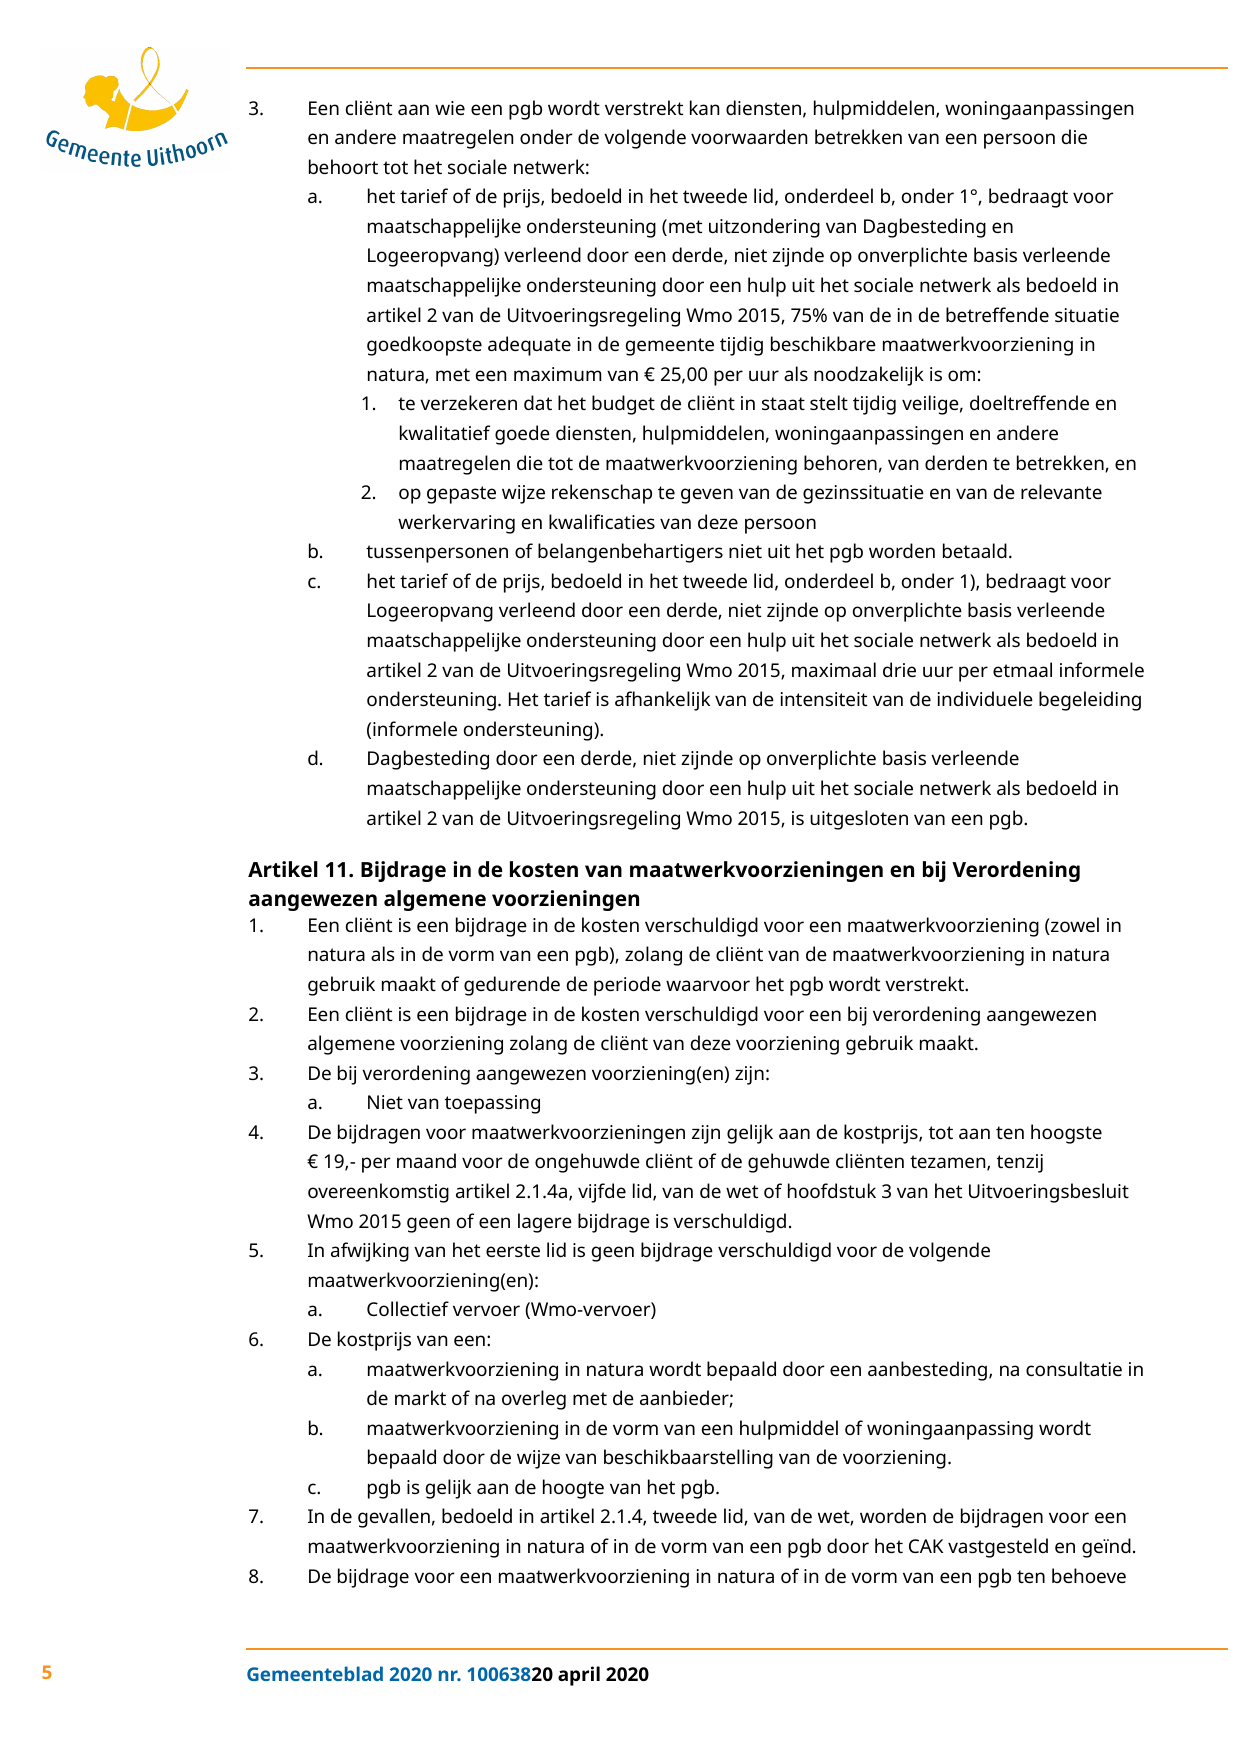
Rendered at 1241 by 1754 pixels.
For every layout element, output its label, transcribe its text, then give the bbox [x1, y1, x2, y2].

list Dagbesteding door een derde, niet zijnde op onverplichte basis verleende maatschappelijke ondersteuning door een hulp uit het sociale netwerk als bedoeld in artikel 2 van de Uitvoeringsregeling Wmo 2015, is uitgesloten van een pgb. [307, 746, 1152, 831]
list het tarief of de prijs, bedoeld in het tweede lid, onderdeel b, onder 1), bedraagt voor Logeeropvang verleend door een derde, niet zijnde op onverplichte basis verleende maatschappelijke ondersteuning door een hulp uit het sociale netwerk als bedoeld in artikel 2 van de Uitvoeringsregeling Wmo 2015, maximaal drie uur per etmaal informele ondersteuning. Het tarief is afhankelijk van de intensiteit van de individuele begeleiding (informele ondersteuning). [307, 568, 1152, 742]
list Niet van toepassing [307, 1089, 1152, 1115]
picture [41, 47, 231, 172]
list op gepaste wijze rekenschap te geven van de gezinssituatie en van de relevante werkervaring en kwalificaties van deze persoon [361, 479, 1152, 535]
list De bijdragen voor maatwerkvoorzieningen zijn gelijk aan de kostprijs, tot aan ten hoogste € 19,- per maand voor de ongehuwde cliënt of de gehuwde cliënten tezamen, tenzij overeenkomstig artikel 2.1.4a, vijfde lid, van de wet of hoofdstuk 3 van het Uitvoeringsbesluit Wmo 2015 geen of een lagere bijdrage is verschuldigd. [248, 1119, 1152, 1234]
list De bij verordening aangewezen voorziening(en) zijn: [248, 1060, 1152, 1086]
list Een cliënt is een bijdrage in de kosten verschuldigd voor een bij verordening aangewezen algemene voorziening zolang de cliënt van deze voorziening gebruik maakt. [248, 1001, 1152, 1056]
list te verzekeren dat het budget de cliënt in staat stelt tijdig veilige, doeltreffende en kwalitatief goede diensten, hulpmiddelen, woningaanpassingen en andere maatregelen die tot de maatwerkvoorziening behoren, van derden te betrekken, en [361, 391, 1152, 476]
list maatwerkvoorziening in de vorm van een hulpmiddel of woningaanpassing wordt bepaald door de wijze van beschikbaarstelling van de voorziening. [307, 1415, 1152, 1470]
list De kostprijs van een: [248, 1326, 1152, 1352]
text Artikel 11. Bijdrage in de kosten van maatwerkvoorzieningen en bij Verordening aangewezen algemene voorzieningen [248, 855, 1152, 912]
list maatwerkvoorziening in natura wordt bepaald door een aanbesteding, na consultatie in de markt of na overleg met de aanbieder; [307, 1356, 1152, 1411]
list tussenpersonen of belangenbehartigers niet uit het pgb worden betaald. [307, 538, 1152, 564]
list De bijdrage voor een maatwerkvoorziening in natura of in de vorm van een pgb ten behoeve [248, 1563, 1152, 1589]
list Collectief vervoer (Wmo-vervoer) [307, 1297, 1152, 1322]
list Een cliënt is een bijdrage in de kosten verschuldigd voor een maatwerkvoorziening (zowel in natura als in de vorm van een pgb), zolang de cliënt van de maatwerkvoorziening in natura gebruik maakt of gedurende de periode waarvoor het pgb wordt verstrekt. [248, 912, 1152, 997]
list pgb is gelijk aan de hoogte van het pgb. [307, 1474, 1152, 1500]
list het tarief of de prijs, bedoeld in het tweede lid, onderdeel b, onder 1°, bedraagt voor maatschappelijke ondersteuning (met uitzondering van Dagbesteding en Logeeropvang) verleend door een derde, niet zijnde op onverplichte basis verleende maatschappelijke ondersteuning door een hulp uit het sociale netwerk als bedoeld in artikel 2 van de Uitvoeringsregeling Wmo 2015, 75% van de in de betreffende situatie goedkoopste adequate in de gemeente tijdig beschikbare maatwerkvoorziening in natura, met een maximum van € 25,00 per uur als noodzakelijk is om: [307, 183, 1152, 387]
list In afwijking van het eerste lid is geen bijdrage verschuldigd voor de volgende maatwerkvoorziening(en): [248, 1237, 1152, 1293]
list Een cliënt aan wie een pgb wordt verstrekt kan diensten, hulpmiddelen, woningaanpassingen en andere maatregelen onder de volgende voorwaarden betrekken van een persoon die behoort tot het sociale netwerk: [248, 95, 1152, 180]
list In de gevallen, bedoeld in artikel 2.1.4, tweede lid, van de wet, worden de bijdragen voor een maatwerkvoorziening in natura of in de vorm van een pgb door het CAK vastgesteld en geïnd. [248, 1504, 1152, 1559]
